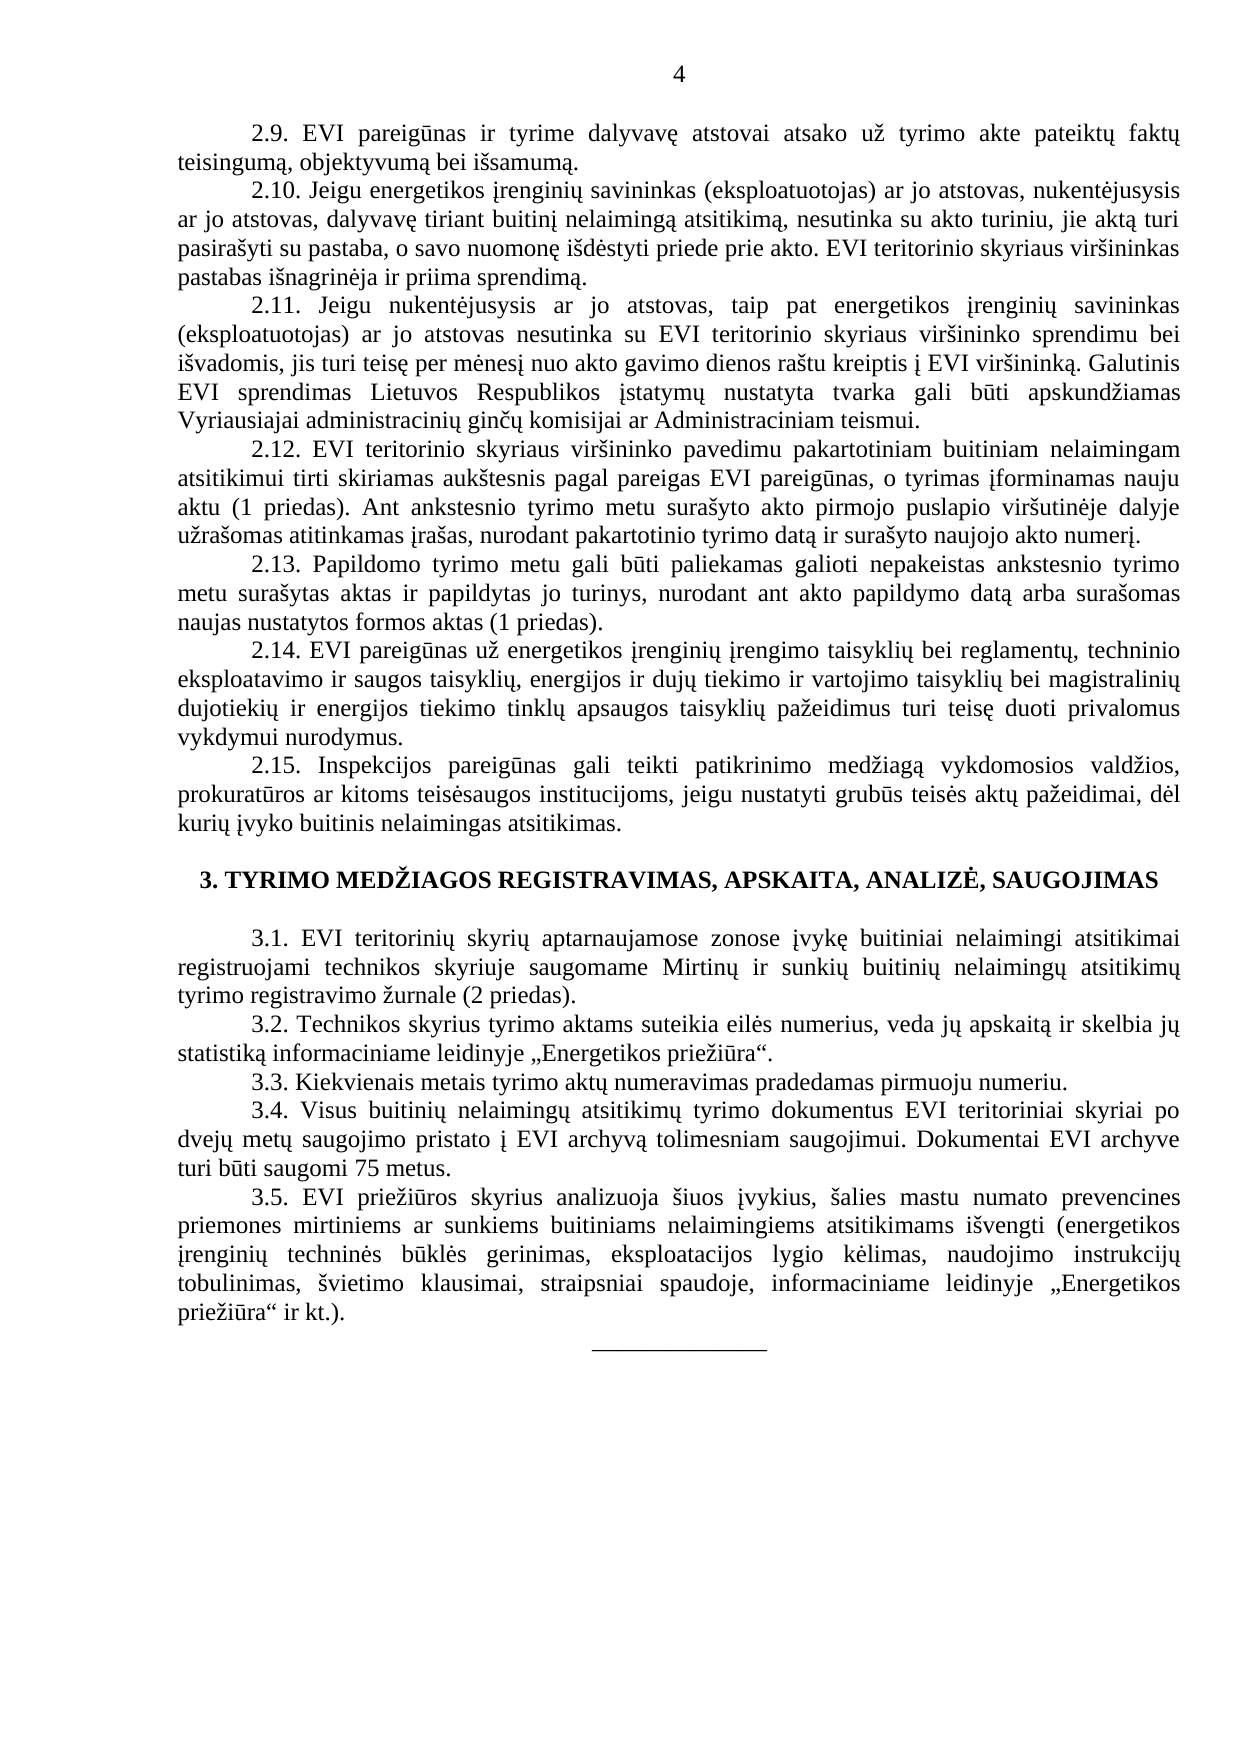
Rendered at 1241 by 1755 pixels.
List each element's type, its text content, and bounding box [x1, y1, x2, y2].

text 3.5. EVI priežiūros skyrius analizuoja šiuos įvykius, šalies mastu numato prevencines priemones mirtiniems ar sunkiems buitiniams nelaimingiems atsitikimams išvengti (energetikos įrenginių techninės būklės gerinimas, eksploatacijos lygio kėlimas, naudojimo instrukcijų tobulinimas, švietimo klausimai, straipsniai spaudoje, informaciniame leidinyje „Energetikos priežiūra“ ir kt.). [177, 1182, 1181, 1326]
text 3.1. EVI teritorinių skyrių aptarnaujamose zonose įvykę buitiniai nelaimingi atsitikimai registruojami technikos skyriuje saugomame Mirtinų ir sunkių buitinių nelaimingų atsitikimų tyrimo registravimo žurnale (2 priedas). [177, 923, 1181, 1009]
text 2.11. Jeigu nukentėjusysis ar jo atstovas, taip pat energetikos įrenginių savininkas (eksploatuotojas) ar jo atstovas nesutinka su EVI teritorinio skyriaus viršininko sprendimu bei išvadomis, jis turi teisę per mėnesį nuo akto gavimo dienos raštu kreiptis į EVI viršininką. Galutinis EVI sprendimas Lietuvos Respublikos įstatymų nustatyta tvarka gali būti apskundžiamas Vyriausiajai administracinių ginčų komisijai ar Administraciniam teismui. [177, 291, 1181, 434]
text 2.14. EVI pareigūnas už energetikos įrenginių įrengimo taisyklių bei reglamentų, techninio eksploatavimo ir saugos taisyklių, energijos ir dujų tiekimo ir vartojimo taisyklių bei magistralinių dujotiekių ir energijos tiekimo tinklų apsaugos taisyklių pažeidimus turi teisę duoti privalomus vykdymui nurodymus. [177, 636, 1181, 751]
text 3.2. Technikos skyrius tyrimo aktams suteikia eilės numerius, veda jų apskaitą ir skelbia jų statistiką informaciniame leidinyje „Energetikos priežiūra“. [177, 1009, 1181, 1067]
text 2.12. EVI teritorinio skyriaus viršininko pavedimu pakartotiniam buitiniam nelaimingam atsitikimui tirti skiriamas aukštesnis pagal pareigas EVI pareigūnas, o tyrimas įforminamas nauju aktu (1 priedas). Ant ankstesnio tyrimo metu surašyto akto pirmojo puslapio viršutinėje dalyje užrašomas atitinkamas įrašas, nurodant pakartotinio tyrimo datą ir surašyto naujojo akto numerį. [177, 434, 1181, 549]
text 3.3. Kiekvienais metais tyrimo aktų numeravimas pradedamas pirmuoju numeriu. [177, 1067, 1181, 1096]
text 3.4. Visus buitinių nelaimingų atsitikimų tyrimo dokumentus EVI teritoriniai skyriai po dvejų metų saugojimo pristato į EVI archyvą tolimesniam saugojimui. Dokumentai EVI archyve turi būti saugomi 75 metus. [177, 1096, 1181, 1182]
text 2.10. Jeigu energetikos įrenginių savininkas (eksploatuotojas) ar jo atstovas, nukentėjusysis ar jo atstovas, dalyvavę tiriant buitinį nelaimingą atsitikimą, nesutinka su akto turiniu, jie aktą turi pasirašyti su pastaba, o savo nuomonę išdėstyti priede prie akto. EVI teritorinio skyriaus viršininkas pastabas išnagrinėja ir priima sprendimą. [177, 176, 1181, 291]
text 2.13. Papildomo tyrimo metu gali būti paliekamas galioti nepakeistas ankstesnio tyrimo metu surašytas aktas ir papildytas jo turinys, nurodant ant akto papildymo datą arba surašomas naujas nustatytos formos aktas (1 priedas). [177, 549, 1181, 636]
text 3. Tyrimo medžiagos registravimas, apskaita, analizė, saugojimas [177, 866, 1181, 894]
text 2.15. Inspekcijos pareigūnas gali teikti patikrinimo medžiagą vykdomosios valdžios, prokuratūros ar kitoms teisėsaugos institucijoms, jeigu nustatyti grubūs teisės aktų pažeidimai, dėl kurių įvyko buitinis nelaimingas atsitikimas. [177, 751, 1181, 837]
text 2.9. EVI pareigūnas ir tyrime dalyvavę atstovai atsako už tyrimo akte pateiktų faktų teisingumą, objektyvumą bei išsamumą. [177, 118, 1181, 176]
text ______________ [177, 1326, 1181, 1354]
